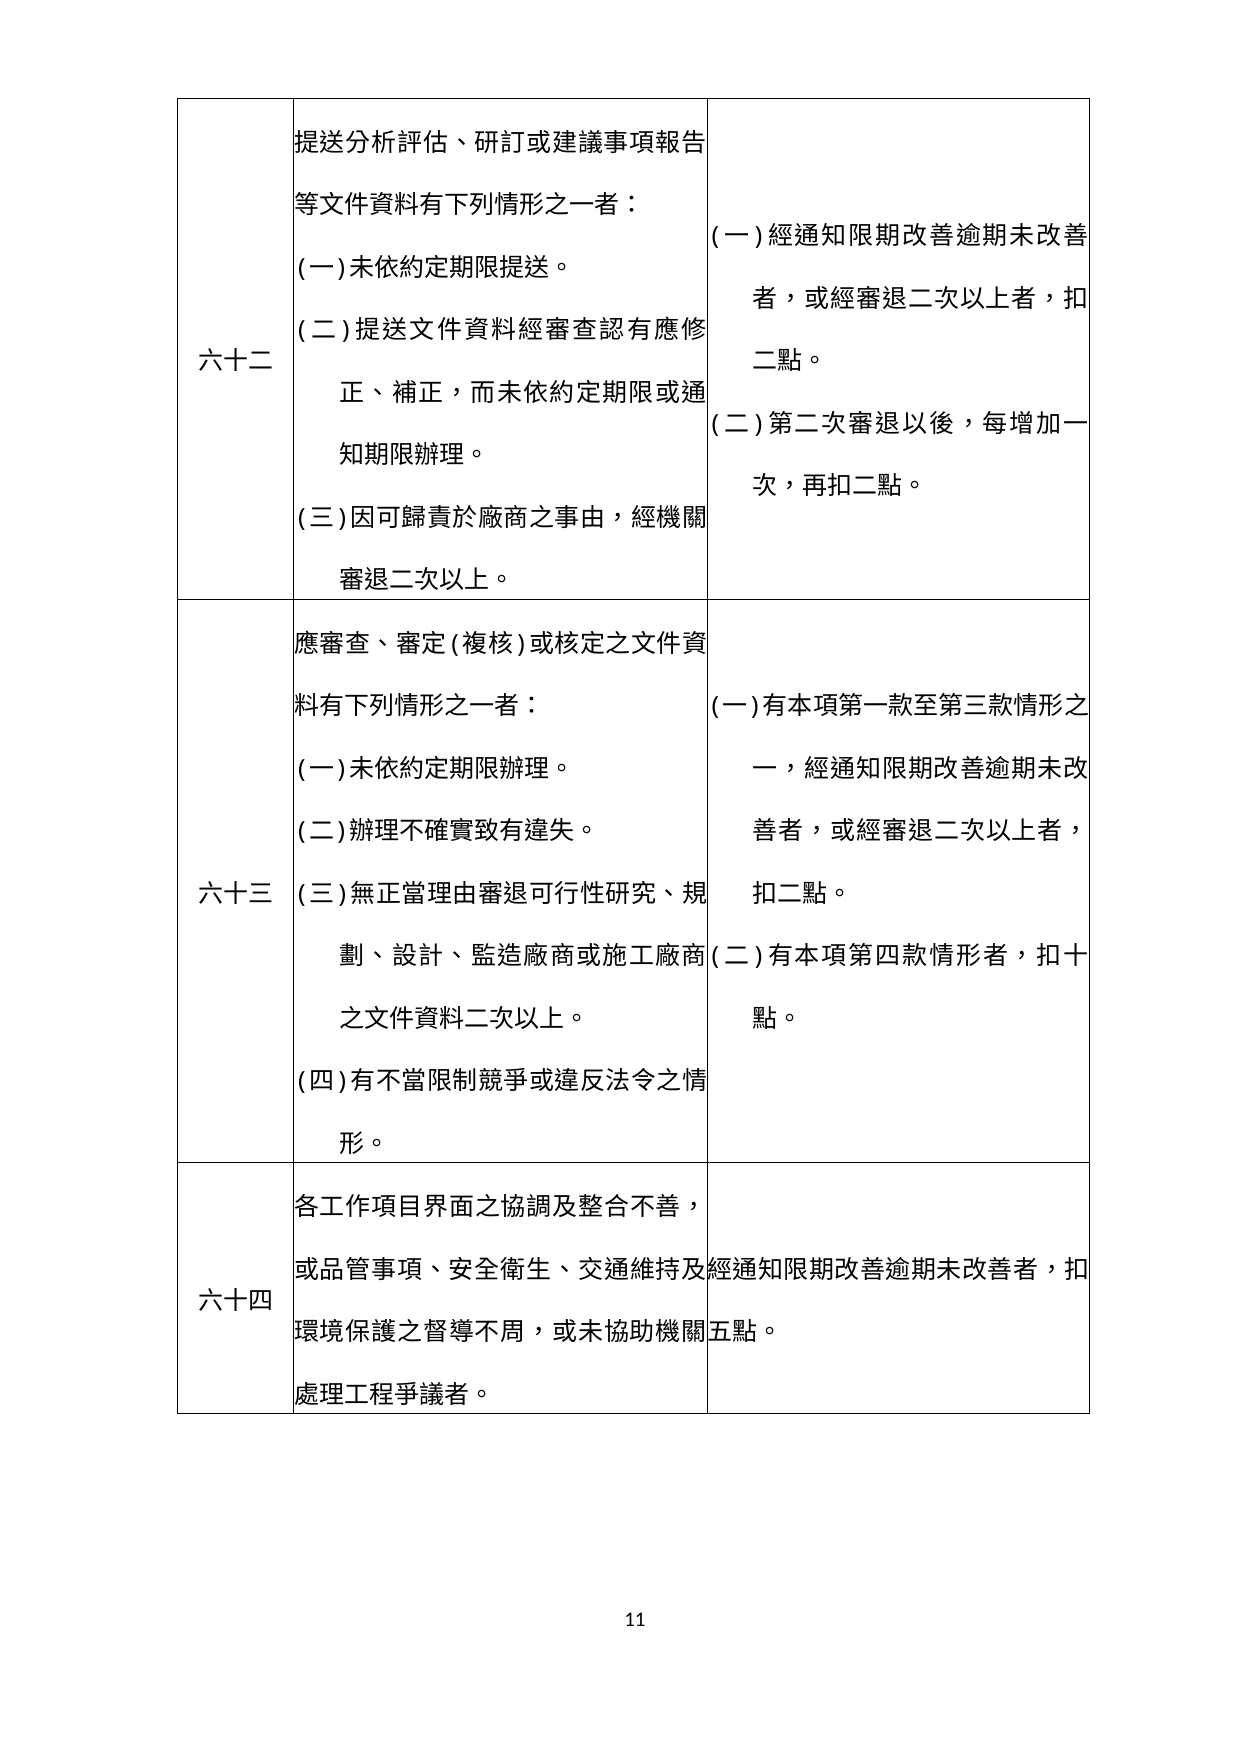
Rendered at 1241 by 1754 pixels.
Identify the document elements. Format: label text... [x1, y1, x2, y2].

table_cell 應審查、審定(複核)或核定之文件資料有下列情形之一者： (一)未依約定期限辦理。 (二)辦理不確實致有違失。 (三)無正當理由審退可行性研究、規劃、設計、監造廠商或施工廠商之文件資料二次以上。 (四)有不當限制競爭或違反法令之情形。 [294, 600, 707, 1162]
table_cell 提送分析評估、研訂或建議事項報告等文件資料有下列情形之一者： (一)未依約定期限提送。 (二)提送文件資料經審查認有應修正、補正，而未依約定期限或通知期限辦理。 (三)因可歸責於廠商之事由，經機關審退二次以上。 [294, 99, 707, 598]
table_cell 經通知限期改善逾期未改善者，扣五點。 [708, 1163, 1089, 1413]
table_cell 六十四 [178, 1163, 293, 1413]
table_cell 六十二 [178, 99, 293, 598]
table_cell 六十三 [178, 600, 293, 1162]
table_cell 各工作項目界面之協調及整合不善，或品管事項、安全衛生、交通維持及環境保護之督導不周，或未協助機關處理工程爭議者。 [294, 1163, 707, 1413]
table_cell (一)經通知限期改善逾期未改善者，或經審退二次以上者，扣二點。 (二)第二次審退以後，每增加一次，再扣二點。 [708, 99, 1089, 598]
table_cell (一)有本項第一款至第三款情形之一，經通知限期改善逾期未改善者，或經審退二次以上者，扣二點。 (二)有本項第四款情形者，扣十點。 [708, 600, 1089, 1162]
